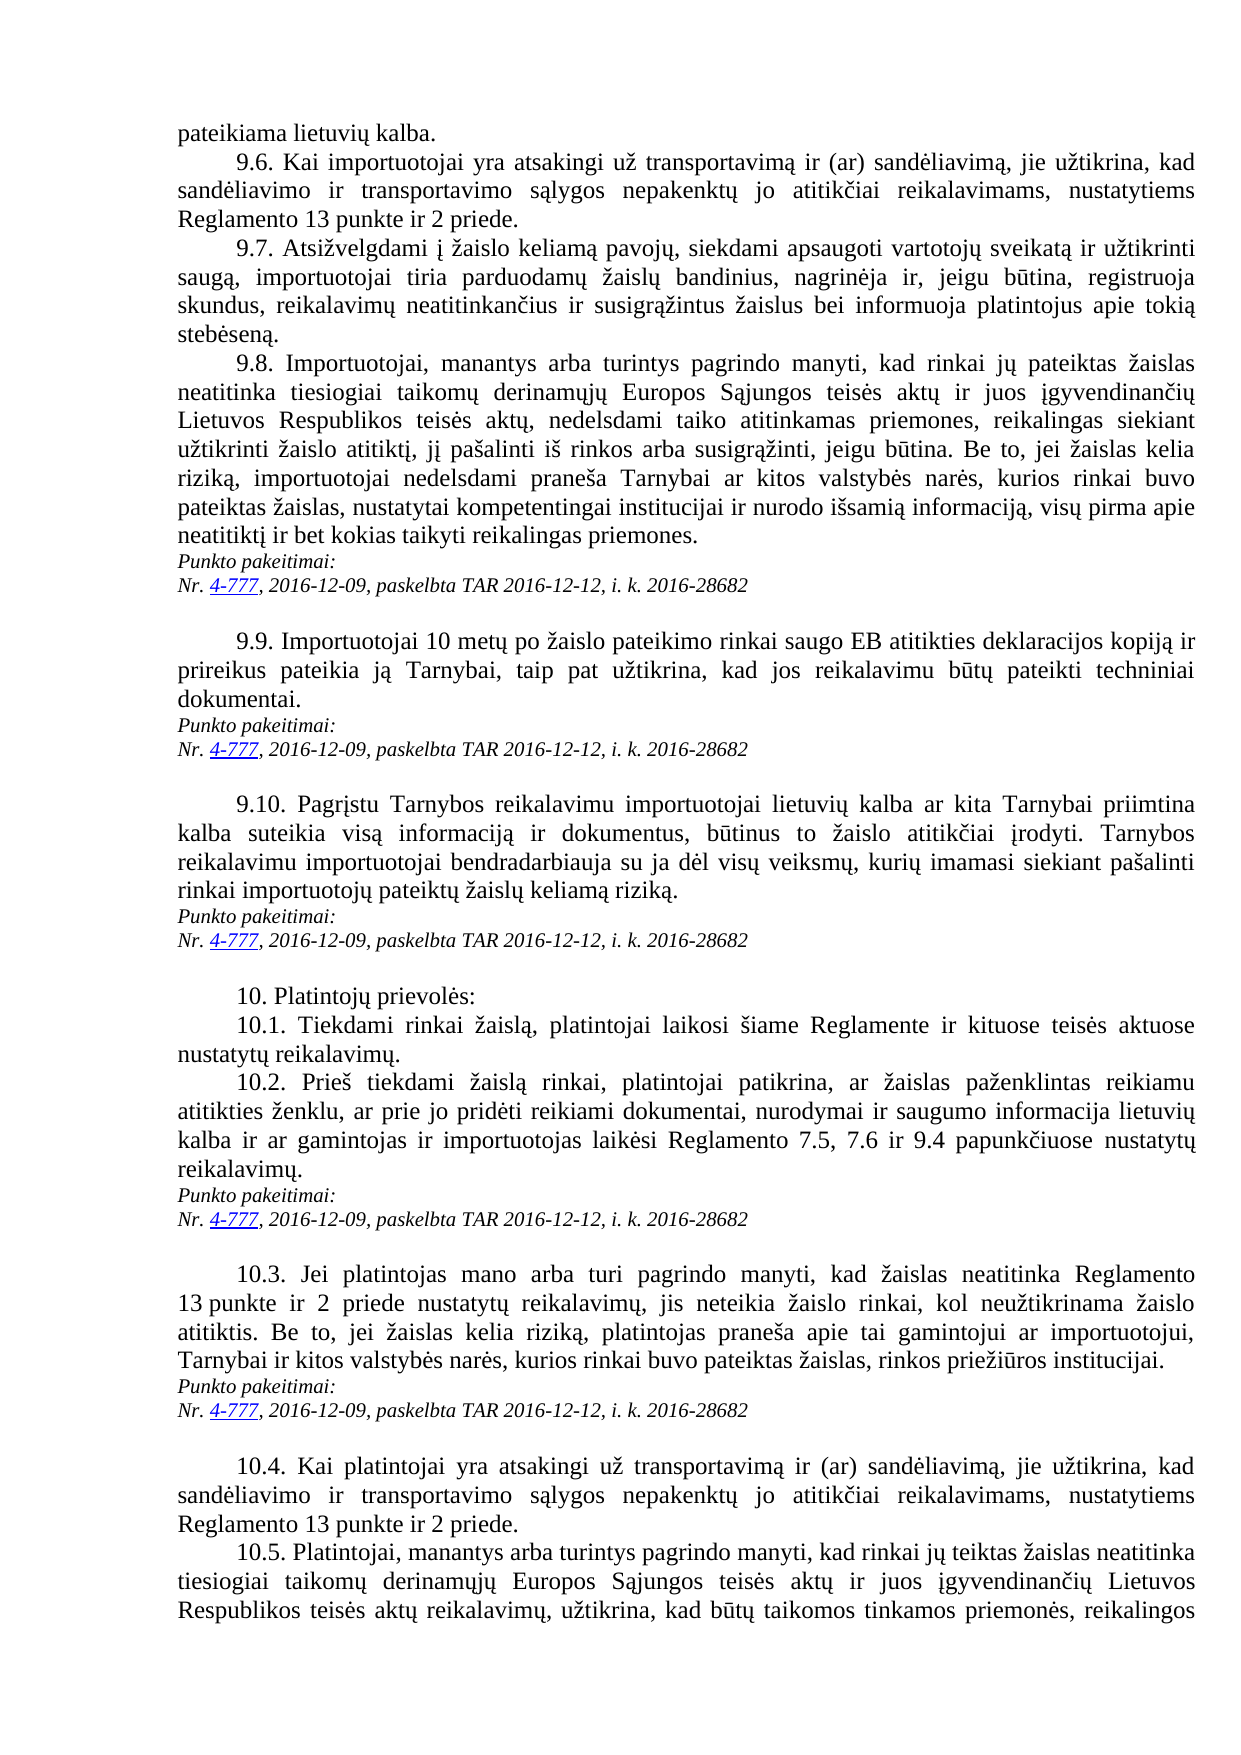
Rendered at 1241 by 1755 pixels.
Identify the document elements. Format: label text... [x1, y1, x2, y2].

text Punkto pakeitimai: [177, 1374, 1196, 1398]
text 10. Platintojų prievolės: [177, 981, 1196, 1010]
text Nr. 4-777, 2016-12-09, paskelbta TAR 2016-12-12, i. k. 2016-28682 [177, 1207, 1196, 1231]
text 10.5. Platintojai, manantys arba turintys pagrindo manyti, kad rinkai jų teiktas žaislas neatitinka tiesiogiai taikomų derinamųjų Europos Sąjungos teisės aktų ir juos įgyvendinančių Lietuvos Respublikos teisės aktų reikalavimų, užtikrina, kad būtų taikomos tinkamos priemonės, reikalingos [177, 1537, 1196, 1624]
text 9.9. Importuotojai 10 metų po žaislo pateikimo rinkai saugo EB atitikties deklaracijos kopiją ir prireikus pateikia ją Tarnybai, taip pat užtikrina, kad jos reikalavimu būtų pateikti techniniai dokumentai. [177, 626, 1196, 712]
text 9.8. Importuotojai, manantys arba turintys pagrindo manyti, kad rinkai jų pateiktas žaislas neatitinka tiesiogiai taikomų derinamųjų Europos Sąjungos teisės aktų ir juos įgyvendinančių Lietuvos Respublikos teisės aktų, nedelsdami taiko atitinkamas priemones, reikalingas siekiant užtikrinti žaislo atitiktį, jį pašalinti iš rinkos arba susigrąžinti, jeigu būtina. Be to, jei žaislas kelia riziką, importuotojai nedelsdami praneša Tarnybai ar kitos valstybės narės, kurios rinkai buvo pateiktas žaislas, nustatytai kompetentingai institucijai ir nurodo išsamią informaciją, visų pirma apie neatitiktį ir bet kokias taikyti reikalingas priemones. [177, 348, 1196, 549]
text 9.10. Pagrįstu Tarnybos reikalavimu importuotojai lietuvių kalba ar kita Tarnybai priimtina kalba suteikia visą informaciją ir dokumentus, būtinus to žaislo atitikčiai įrodyti. Tarnybos reikalavimu importuotojai bendradarbiauja su ja dėl visų veiksmų, kurių imamasi siekiant pašalinti rinkai importuotojų pateiktų žaislų keliamą riziką. [177, 789, 1196, 904]
text Nr. 4-777, 2016-12-09, paskelbta TAR 2016-12-12, i. k. 2016-28682 [177, 573, 1196, 597]
text Punkto pakeitimai: [177, 904, 1196, 928]
text 9.6. Kai importuotojai yra atsakingi už transportavimą ir (ar) sandėliavimą, jie užtikrina, kad sandėliavimo ir transportavimo sąlygos nepakenktų jo atitikčiai reikalavimams, nustatytiems Reglamento 13 punkte ir 2 priede. [177, 147, 1196, 233]
text 10.4. Kai platintojai yra atsakingi už transportavimą ir (ar) sandėliavimą, jie užtikrina, kad sandėliavimo ir transportavimo sąlygos nepakenktų jo atitikčiai reikalavimams, nustatytiems Reglamento 13 punkte ir 2 priede. [177, 1451, 1196, 1537]
text Nr. 4-777, 2016-12-09, paskelbta TAR 2016-12-12, i. k. 2016-28682 [177, 1398, 1196, 1422]
text Nr. 4-777, 2016-12-09, paskelbta TAR 2016-12-12, i. k. 2016-28682 [177, 928, 1196, 952]
text 9.7. Atsižvelgdami į žaislo keliamą pavojų, siekdami apsaugoti vartotojų sveikatą ir užtikrinti saugą, importuotojai tiria parduodamų žaislų bandinius, nagrinėja ir, jeigu būtina, registruoja skundus, reikalavimų neatitinkančius ir susigrąžintus žaislus bei informuoja platintojus apie tokią stebėseną. [177, 233, 1196, 348]
text Punkto pakeitimai: [177, 712, 1196, 737]
text Nr. 4-777, 2016-12-09, paskelbta TAR 2016-12-12, i. k. 2016-28682 [177, 737, 1196, 761]
text 10.2. Prieš tiekdami žaislą rinkai, platintojai patikrina, ar žaislas paženklintas reikiamu atitikties ženklu, ar prie jo pridėti reikiami dokumentai, nurodymai ir saugumo informacija lietuvių kalba ir ar gamintojas ir importuotojas laikėsi Reglamento 7.5, 7.6 ir 9.4 papunkčiuose nustatytų reikalavimų. [177, 1067, 1196, 1182]
text 10.1. Tiekdami rinkai žaislą, platintojai laikosi šiame Reglamente ir kituose teisės aktuose nustatytų reikalavimų. [177, 1010, 1196, 1067]
text Punkto pakeitimai: [177, 549, 1196, 573]
text Punkto pakeitimai: [177, 1182, 1196, 1207]
text pateikiama lietuvių kalba. [177, 118, 1196, 147]
text 10.3. Jei platintojas mano arba turi pagrindo manyti, kad žaislas neatitinka Reglamento 13 punkte ir 2 priede nustatytų reikalavimų, jis neteikia žaislo rinkai, kol neužtikrinama žaislo atitiktis. Be to, jei žaislas kelia riziką, platintojas praneša apie tai gamintojui ar importuotojui, Tarnybai ir kitos valstybės narės, kurios rinkai buvo pateiktas žaislas, rinkos priežiūros institucijai. [177, 1259, 1196, 1374]
